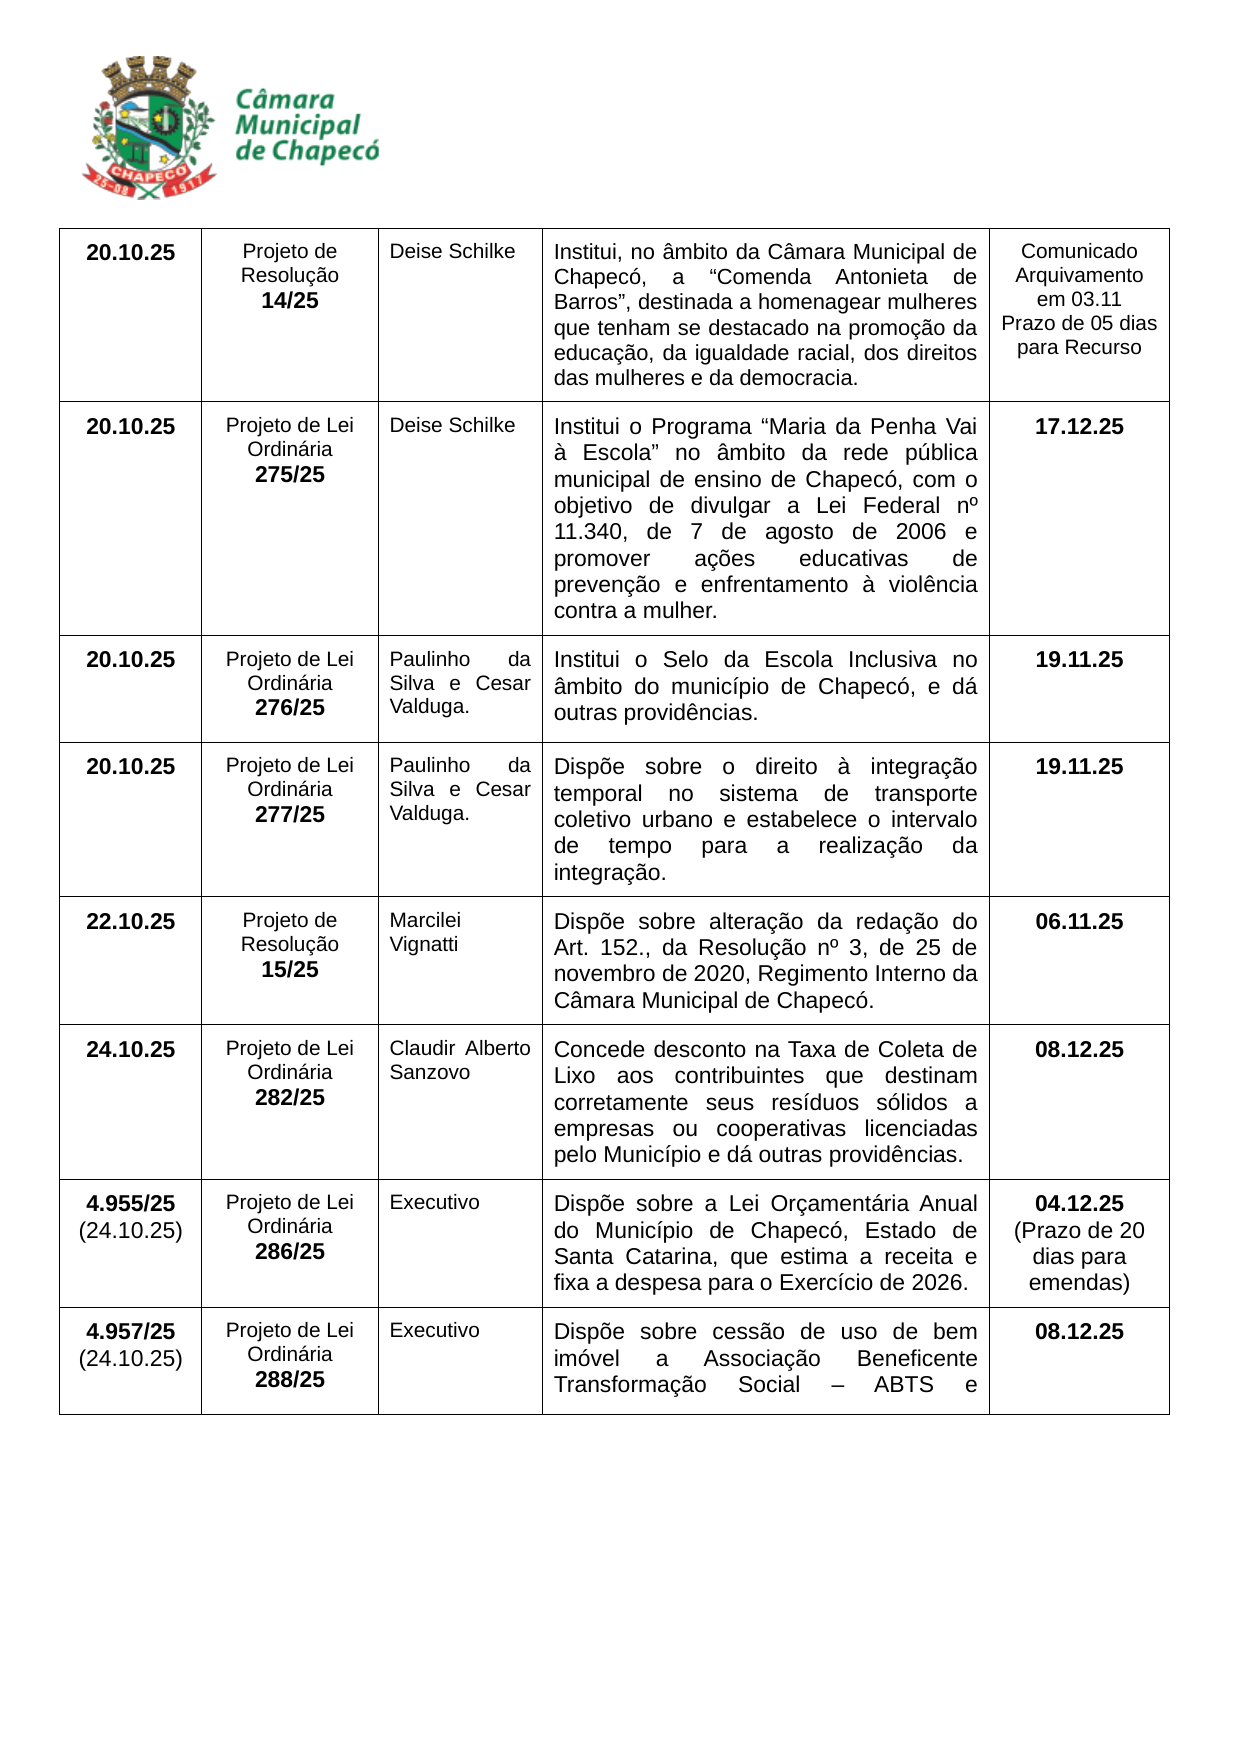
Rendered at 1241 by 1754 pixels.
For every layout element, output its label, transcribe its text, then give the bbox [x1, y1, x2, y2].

table_cell Dispõe sobre a Lei Orçamentária Anual do Município de Chapecó, Estado de Santa Catarina, que estima a receita e fixa a despesa para o Exercício de 2026. [543, 1180, 989, 1307]
table_cell 20.10.25 [60, 229, 201, 401]
table_cell Projeto de Lei Ordinária 277/25 [202, 743, 378, 896]
table_cell 22.10.25 [60, 897, 201, 1024]
picture [81, 56, 379, 200]
table_cell Executivo [379, 1180, 542, 1307]
table_cell Projeto de Lei Ordinária 276/25 [202, 636, 378, 742]
table_cell Dispõe sobre cessão de uso de bem imóvel a Associação Beneficente Transformação Social – ABTS e [543, 1308, 989, 1414]
table_cell 20.10.25 [60, 402, 201, 635]
table_cell Deise Schilke [379, 402, 542, 635]
table_cell 24.10.25 [60, 1025, 201, 1179]
table_cell 08.12.25 [990, 1025, 1169, 1179]
table_cell Projeto de Lei Ordinária 282/25 [202, 1025, 378, 1179]
table_cell Dispõe sobre alteração da redação do Art. 152., da Resolução nº 3, de 25 de novembro de 2020, Regimento Interno da Câmara Municipal de Chapecó. [543, 897, 989, 1024]
table_cell Institui o Selo da Escola Inclusiva no âmbito do município de Chapecó, e dá outras providências. [543, 636, 989, 742]
table_cell Dispõe sobre o direito à integração temporal no sistema de transporte coletivo urbano e estabelece o intervalo de tempo para a realização da integração. [543, 743, 989, 896]
table_cell Institui, no âmbito da Câmara Municipal de Chapecó, a “Comenda Antonieta de Barros”, destinada a homenagear mulheres que tenham se destacado na promoção da educação, da igualdade racial, dos direitos das mulheres e da democracia. [543, 229, 989, 401]
table_cell 4.957/25 (24.10.25) [60, 1308, 201, 1414]
table_cell Paulinho da Silva e Cesar Valduga. [379, 743, 542, 896]
table_cell 08.12.25 [990, 1308, 1169, 1414]
table_cell 20.10.25 [60, 743, 201, 896]
table_cell Deise Schilke [379, 229, 542, 401]
table_cell Comunicado Arquivamento em 03.11 Prazo de 05 dias para Recurso [990, 229, 1169, 401]
table_cell Marcilei Vignatti [379, 897, 542, 1024]
table_cell 04.12.25 (Prazo de 20 dias para emendas) [990, 1180, 1169, 1307]
table_cell Projeto de Resolução 15/25 [202, 897, 378, 1024]
table_cell Institui o Programa “Maria da Penha Vai à Escola” no âmbito da rede pública municipal de ensino de Chapecó, com o objetivo de divulgar a Lei Federal nº 11.340, de 7 de agosto de 2006 e promover ações educativas de prevenção e enfrentamento à violência contra a mulher. [543, 402, 989, 635]
table_cell Projeto de Resolução 14/25 [202, 229, 378, 401]
table_cell Executivo [379, 1308, 542, 1414]
table_cell 06.11.25 [990, 897, 1169, 1024]
table_cell Projeto de Lei Ordinária 286/25 [202, 1180, 378, 1307]
table_cell 4.955/25 (24.10.25) [60, 1180, 201, 1307]
table_cell Paulinho da Silva e Cesar Valduga. [379, 636, 542, 742]
table_cell Projeto de Lei Ordinária 288/25 [202, 1308, 378, 1414]
table_cell Projeto de Lei Ordinária 275/25 [202, 402, 378, 635]
table_cell 17.12.25 [990, 402, 1169, 635]
table_cell 20.10.25 [60, 636, 201, 742]
table_cell Claudir Alberto Sanzovo [379, 1025, 542, 1179]
table_cell Concede desconto na Taxa de Coleta de Lixo aos contribuintes que destinam corretamente seus resíduos sólidos a empresas ou cooperativas licenciadas pelo Município e dá outras providências. [543, 1025, 989, 1179]
table_cell 19.11.25 [990, 743, 1169, 896]
table_cell 19.11.25 [990, 636, 1169, 742]
